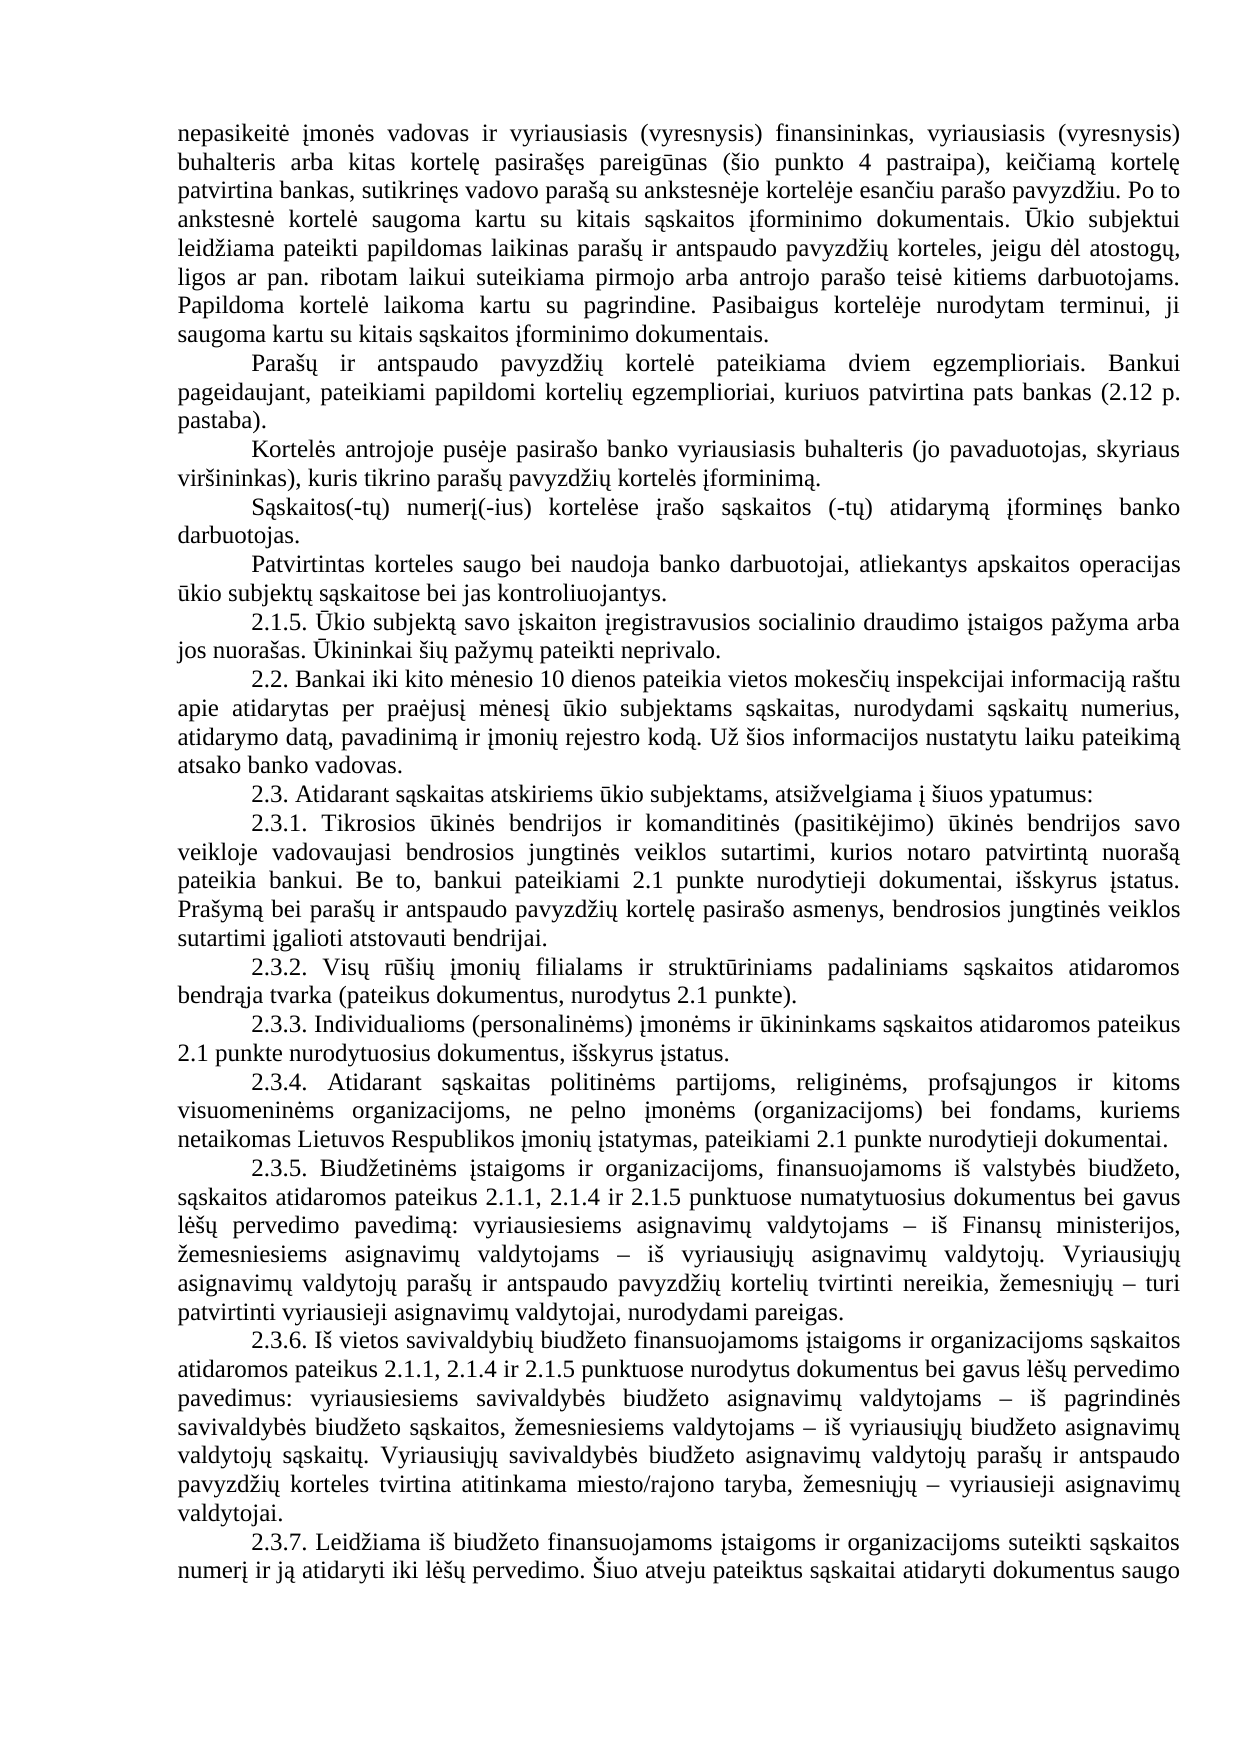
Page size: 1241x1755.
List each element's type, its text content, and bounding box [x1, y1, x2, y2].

text Kortelės antrojoje pusėje pasirašo banko vyriausiasis buhalteris (jo pavaduotojas, skyriaus viršininkas), kuris tikrino parašų pavyzdžių kortelės įforminimą. [177, 434, 1181, 492]
text 2.3.2. Visų rūšių įmonių filialams ir struktūriniams padaliniams sąskaitos atidaromos bendrąja tvarka (pateikus dokumentus, nurodytus 2.1 punkte). [177, 952, 1181, 1009]
text 2.3. Atidarant sąskaitas atskiriems ūkio subjektams, atsižvelgiama į šiuos ypatumus: [177, 779, 1181, 808]
text 2.1.5. Ūkio subjektą savo įskaiton įregistravusios socialinio draudimo įstaigos pažyma arba jos nuorašas. Ūkininkai šių pažymų pateikti neprivalo. [177, 607, 1181, 664]
text 2.3.1. Tikrosios ūkinės bendrijos ir komanditinės (pasitikėjimo) ūkinės bendrijos savo veikloje vadovaujasi bendrosios jungtinės veiklos sutartimi, kurios notaro patvirtintą nuorašą pateikia bankui. Be to, bankui pateikiami 2.1 punkte nurodytieji dokumentai, išskyrus įstatus. Prašymą bei parašų ir antspaudo pavyzdžių kortelę pasirašo asmenys, bendrosios jungtinės veiklos sutartimi įgalioti atstovauti bendrijai. [177, 808, 1181, 952]
text Patvirtintas korteles saugo bei naudoja banko darbuotojai, atliekantys apskaitos operacijas ūkio subjektų sąskaitose bei jas kontroliuojantys. [177, 549, 1181, 607]
text 2.3.7. Leidžiama iš biudžeto finansuojamoms įstaigoms ir organizacijoms suteikti sąskaitos numerį ir ją atidaryti iki lėšų pervedimo. Šiuo atveju pateiktus sąskaitai atidaryti dokumentus saugo [177, 1527, 1181, 1584]
text 2.3.6. Iš vietos savivaldybių biudžeto finansuojamoms įstaigoms ir organizacijoms sąskaitos atidaromos pateikus 2.1.1, 2.1.4 ir 2.1.5 punktuose nurodytus dokumentus bei gavus lėšų pervedimo pavedimus: vyriausiesiems savivaldybės biudžeto asignavimų valdytojams – iš pagrindinės savivaldybės biudžeto sąskaitos, žemesniesiems valdytojams – iš vyriausiųjų biudžeto asignavimų valdytojų sąskaitų. Vyriausiųjų savivaldybės biudžeto asignavimų valdytojų parašų ir antspaudo pavyzdžių korteles tvirtina atitinkama miesto/rajono taryba, žemesniųjų – vyriausieji asignavimų valdytojai. [177, 1326, 1181, 1527]
text 2.3.4. Atidarant sąskaitas politinėms partijoms, religinėms, profsąjungos ir kitoms visuomeninėms organizacijoms, ne pelno įmonėms (organizacijoms) bei fondams, kuriems netaikomas Lietuvos Respublikos įmonių įstatymas, pateikiami 2.1 punkte nurodytieji dokumentai. [177, 1067, 1181, 1153]
text Sąskaitos(-tų) numerį(-ius) kortelėse įrašo sąskaitos (-tų) atidarymą įforminęs banko darbuotojas. [177, 492, 1181, 549]
text 2.3.3. Individualioms (personalinėms) įmonėms ir ūkininkams sąskaitos atidaromos pateikus 2.1 punkte nurodytuosius dokumentus, išskyrus įstatus. [177, 1009, 1181, 1067]
text Parašų ir antspaudo pavyzdžių kortelė pateikiama dviem egzemplioriais. Bankui pageidaujant, pateikiami papildomi kortelių egzemplioriai, kuriuos patvirtina pats bankas (2.12 p. pastaba). [177, 348, 1181, 434]
text 2.2. Bankai iki kito mėnesio 10 dienos pateikia vietos mokesčių inspekcijai informaciją raštu apie atidarytas per praėjusį mėnesį ūkio subjektams sąskaitas, nurodydami sąskaitų numerius, atidarymo datą, pavadinimą ir įmonių rejestro kodą. Už šios informacijos nustatytu laiku pateikimą atsako banko vadovas. [177, 664, 1181, 779]
text 2.3.5. Biudžetinėms įstaigoms ir organizacijoms, finansuojamoms iš valstybės biudžeto, sąskaitos atidaromos pateikus 2.1.1, 2.1.4 ir 2.1.5 punktuose numatytuosius dokumentus bei gavus lėšų pervedimo pavedimą: vyriausiesiems asignavimų valdytojams – iš Finansų ministerijos, žemesniesiems asignavimų valdytojams – iš vyriausiųjų asignavimų valdytojų. Vyriausiųjų asignavimų valdytojų parašų ir antspaudo pavyzdžių kortelių tvirtinti nereikia, žemesniųjų – turi patvirtinti vyriausieji asignavimų valdytojai, nurodydami pareigas. [177, 1153, 1181, 1326]
text nepasikeitė įmonės vadovas ir vyriausiasis (vyresnysis) finansininkas, vyriausiasis (vyresnysis) buhalteris arba kitas kortelę pasirašęs pareigūnas (šio punkto 4 pastraipa), keičiamą kortelę patvirtina bankas, sutikrinęs vadovo parašą su ankstesnėje kortelėje esančiu parašo pavyzdžiu. Po to ankstesnė kortelė saugoma kartu su kitais sąskaitos įforminimo dokumentais. Ūkio subjektui leidžiama pateikti papildomas laikinas parašų ir antspaudo pavyzdžių korteles, jeigu dėl atostogų, ligos ar pan. ribotam laikui suteikiama pirmojo arba antrojo parašo teisė kitiems darbuotojams. Papildoma kortelė laikoma kartu su pagrindine. Pasibaigus kortelėje nurodytam terminui, ji saugoma kartu su kitais sąskaitos įforminimo dokumentais. [177, 118, 1181, 348]
